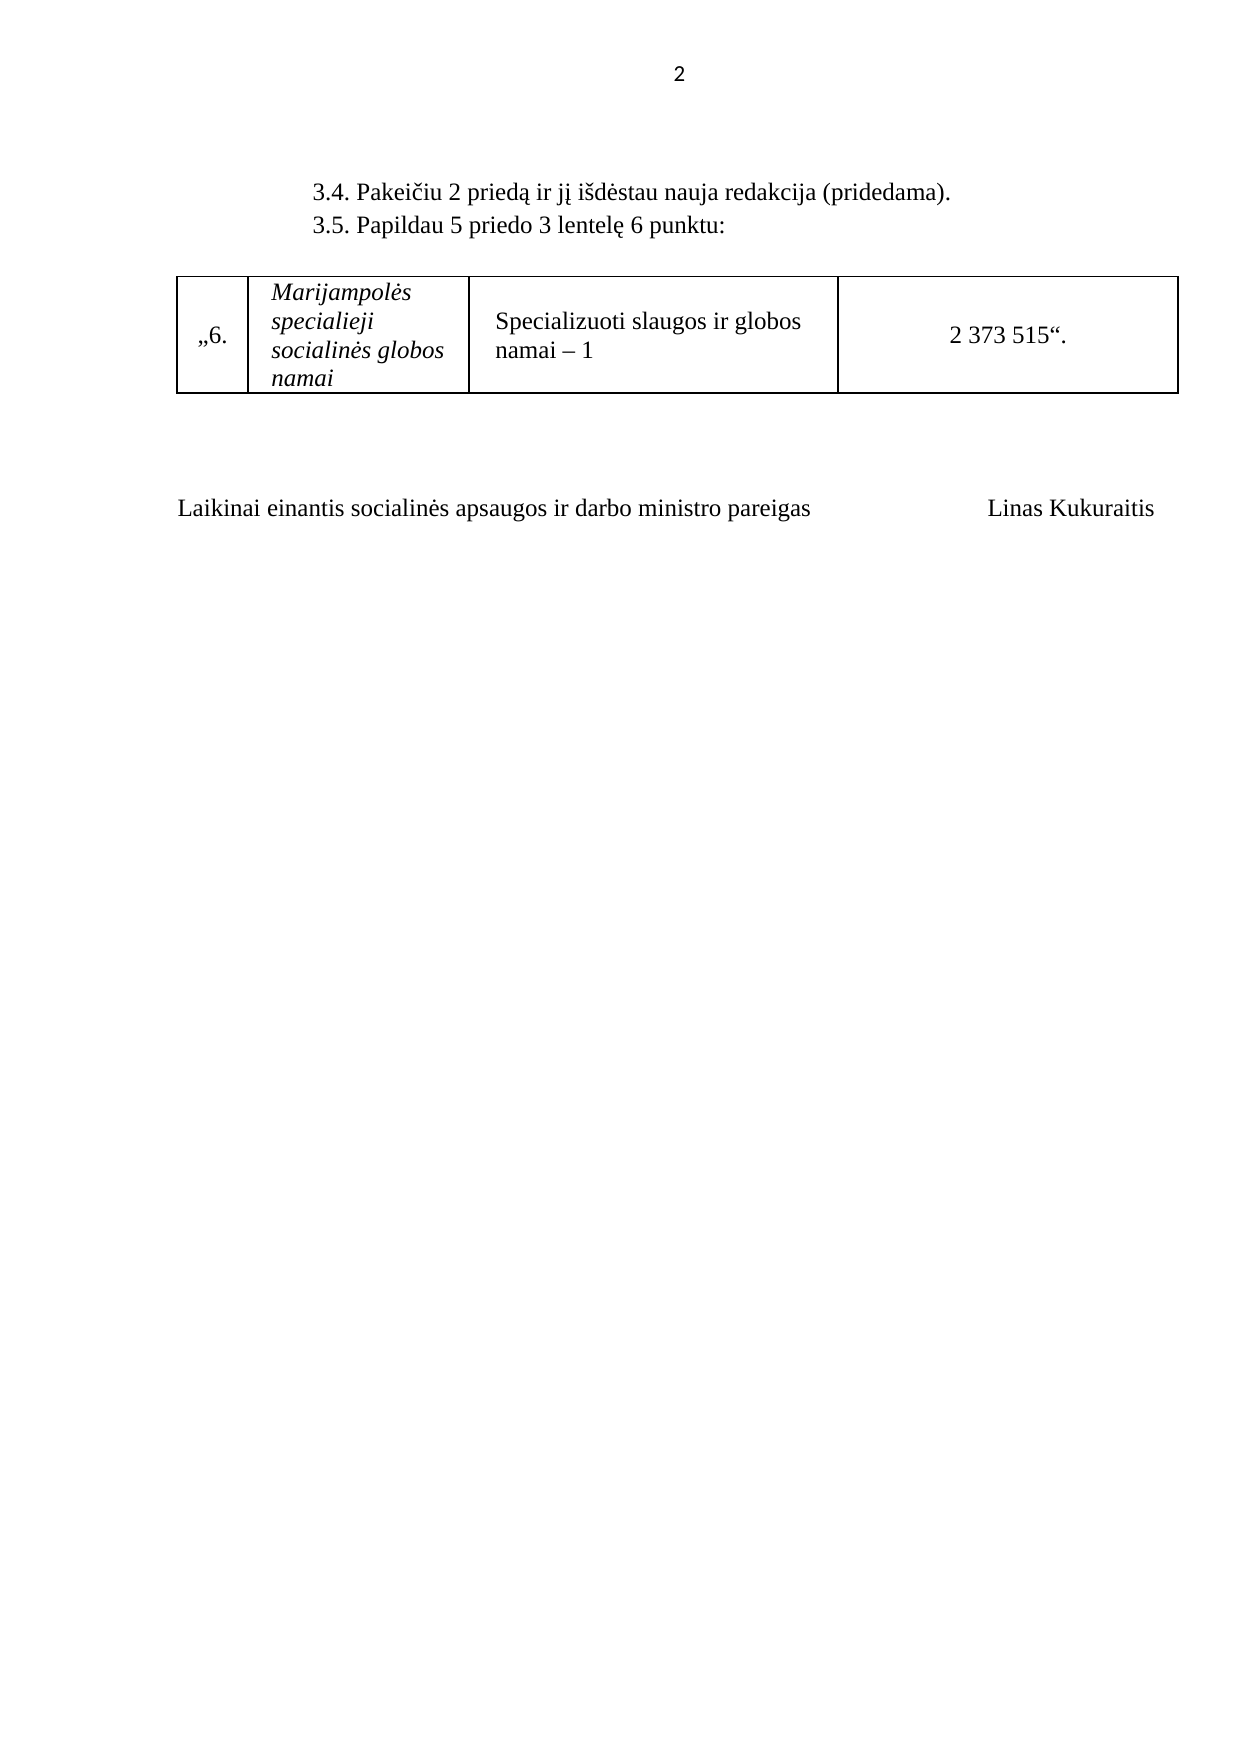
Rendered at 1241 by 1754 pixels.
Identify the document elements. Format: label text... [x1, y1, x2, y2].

table_header Specializuoti slaugos ir globos namai – 1 [470, 277, 837, 392]
table_header „6. [178, 277, 247, 392]
table_header Marijampolės specialieji socialinės globos namai [249, 277, 468, 392]
text Laikinai einantis socialinės apsaugos ir darbo ministro pareigas Linas Kukuraitis [177, 493, 1181, 522]
text 3.4. Pakeičiu 2 priedą ir jį išdėstau nauja redakcija (pridedama). [177, 177, 1181, 206]
table_header 2 373 515“. [839, 277, 1177, 392]
text 3.5. Papildau 5 priedo 3 lentelę 6 punktu: [177, 210, 1181, 239]
